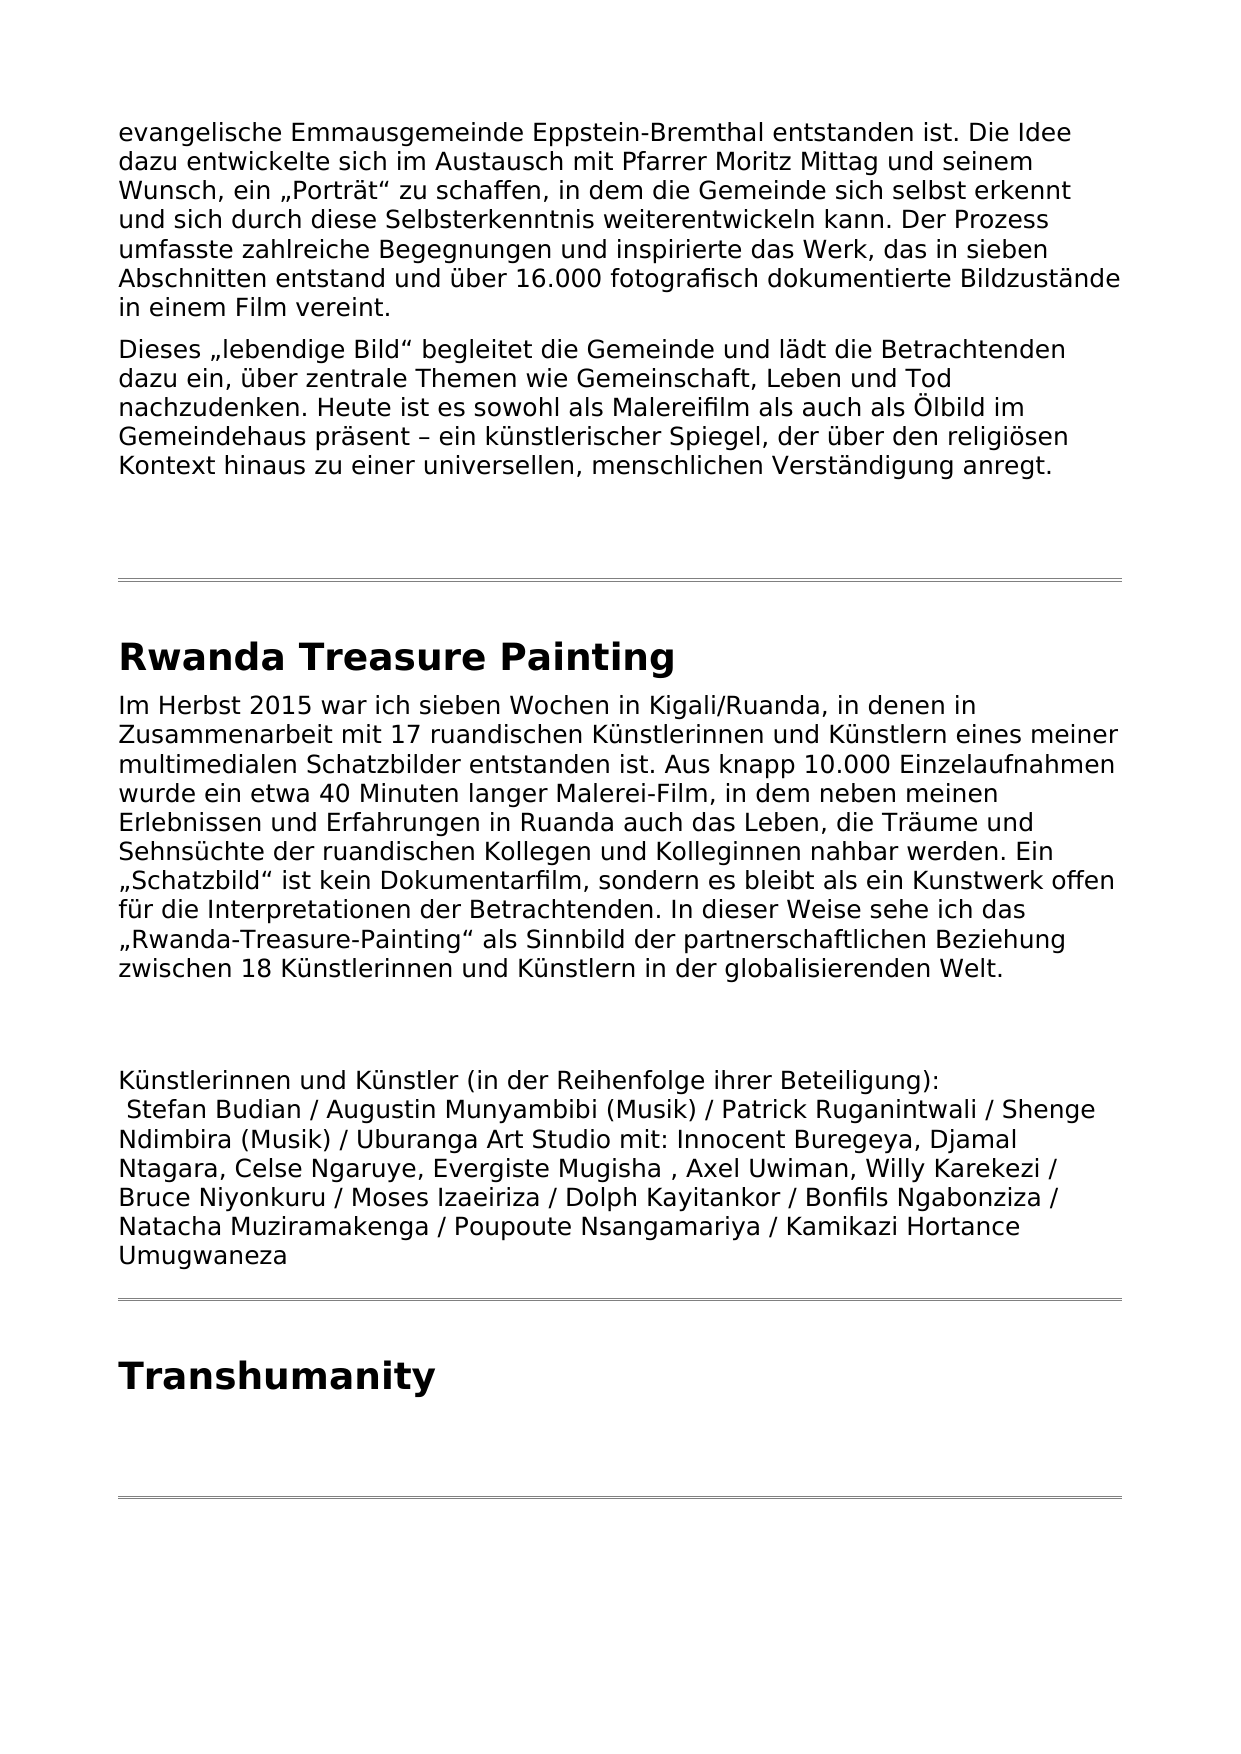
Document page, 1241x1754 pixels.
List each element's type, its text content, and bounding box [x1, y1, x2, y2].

text Dieses „lebendige Bild“ begleitet die Gemeinde und lädt die Betrachtenden dazu ein, über zentrale Themen wie Gemeinschaft, Leben und Tod nachzudenken. Heute ist es sowohl als Malereifilm als auch als Ölbild im Gemeindehaus präsent – ein künstlerischer Spiegel, der über den religiösen Kontext hinaus zu einer universellen, menschlichen Verständigung anregt. [118, 335, 1122, 481]
subtitle Transhumanity [118, 1354, 1122, 1398]
subtitle Rwanda Treasure Painting [118, 635, 1122, 679]
text Künstlerinnen und Künstler (in der Reihenfolge ihrer Beteiligung): Stefan Budian / Augustin Munyambibi (Musik) / Patrick Ruganintwali / Shenge Ndimbira (Musik) / Uburanga Art Studio mit: Innocent Buregeya, Djamal Ntagara, Celse Ngaruye, Evergiste Mugisha , Axel Uwiman, Willy Karekezi / Bruce Niyonkuru / Moses Izaeiriza / Dolph Kayitankor / Bonfils Ngabonziza / Natacha Muziramakenga / Poupoute Nsangamariya / Kamikazi Hortance Umugwaneza [118, 1066, 1122, 1271]
text Im Herbst 2015 war ich sieben Wochen in Kigali/Ruanda, in denen in Zusammenarbeit mit 17 ruandischen Künstlerinnen und Künstlern eines meiner multimedialen Schatzbilder entstanden ist. Aus knapp 10.000 Einzelaufnahmen wurde ein etwa 40 Minuten langer Malerei-Film, in dem neben meinen Erlebnissen und Erfahrungen in Ruanda auch das Leben, die Träume und Sehnsüchte der ruandischen Kollegen und Kolleginnen nahbar werden. Ein „Schatzbild“ ist kein Dokumentarfilm, sondern es bleibt als ein Kunstwerk offen für die Interpretationen der Betrachtenden. In dieser Weise sehe ich das „Rwanda-Treasure-Painting“ als Sinnbild der partnerschaftlichen Beziehung zwischen 18 Künstlerinnen und Künstlern in der globalisierenden Welt. [118, 691, 1122, 983]
text evangelische Emmausgemeinde Eppstein-Bremthal entstanden ist. Die Idee dazu entwickelte sich im Austausch mit Pfarrer Moritz Mittag und seinem Wunsch, ein „Porträt“ zu schaffen, in dem die Gemeinde sich selbst erkennt und sich durch diese Selbsterkenntnis weiterentwickeln kann. Der Prozess umfasste zahlreiche Begegnungen und inspirierte das Werk, das in sieben Abschnitten entstand und über 16.000 fotografisch dokumentierte Bildzustände in einem Film vereint. [118, 118, 1122, 322]
